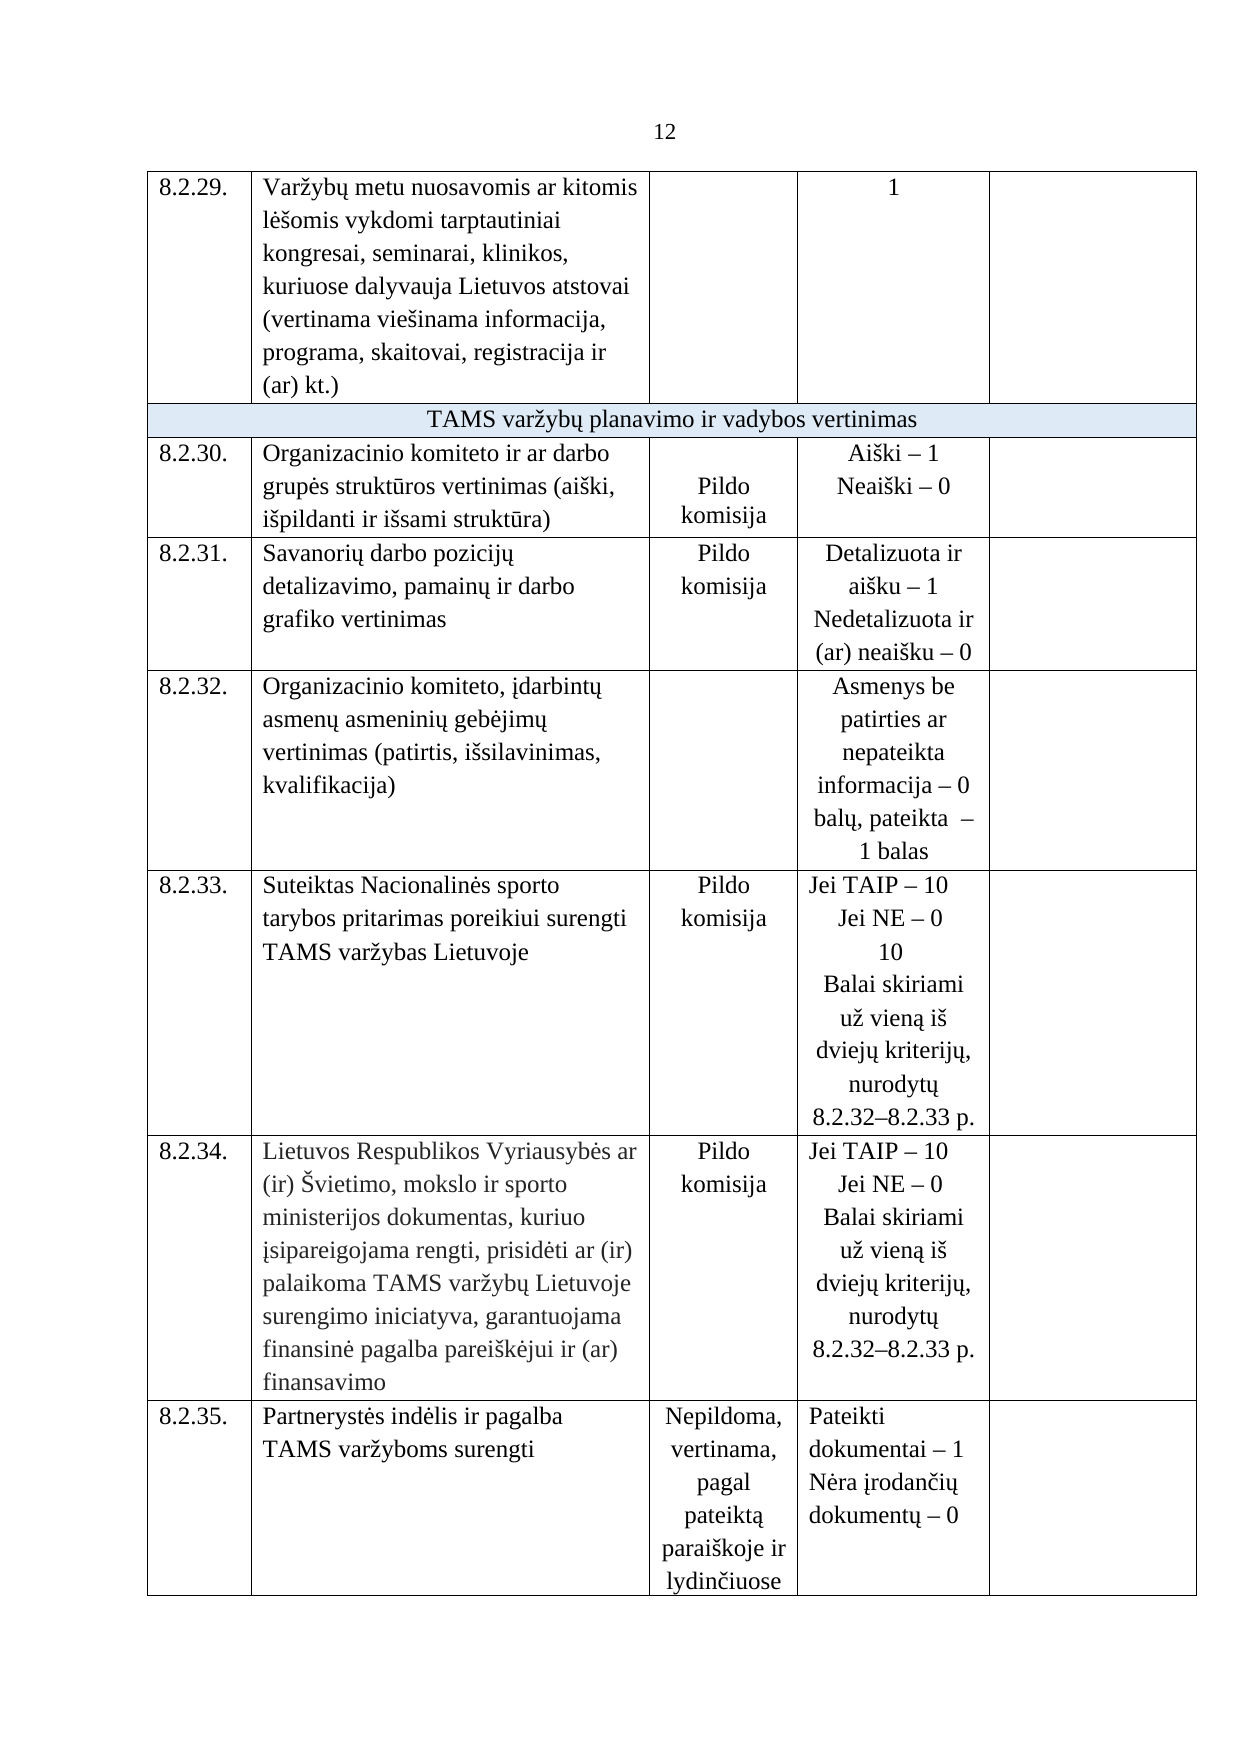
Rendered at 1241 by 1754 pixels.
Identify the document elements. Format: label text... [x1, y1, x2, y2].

table_cell 8.2.29. [148, 172, 251, 403]
table_cell Pildo komisija [650, 438, 797, 537]
table_cell Lietuvos Respublikos Vyriausybės ar (ir) Švietimo, mokslo ir sporto ministerijos dokumentas, kuriuo įsipareigojama rengti, prisidėti ar (ir) palaikoma TAMS varžybų Lietuvoje surengimo iniciatyva, garantuojama finansinė pagalba pareiškėjui ir (ar) finansavimo [252, 1136, 649, 1400]
table_cell [990, 438, 1196, 537]
table_cell Asmenys be patirties ar nepateikta informacija – 0 balų, pateikta –1 balas [798, 671, 989, 869]
table_cell Organizacinio komiteto ir ar darbo grupės struktūros vertinimas (aiški, išpildanti ir išsami struktūra) [252, 438, 649, 537]
table_cell Organizacinio komiteto, įdarbintų asmenų asmeninių gebėjimų vertinimas (patirtis, išsilavinimas, kvalifikacija) [252, 671, 649, 869]
table_cell Aiški – 1 Neaiški – 0 [798, 438, 989, 537]
table_cell Pateikti dokumentai – 1 Nėra įrodančių dokumentų – 0 [798, 1401, 989, 1595]
table_cell Jei TAIP – 10 Jei NE – 0 Balai skiriami už vieną iš dviejų kriterijų, nurodytų 8.2.32–8.2.33 p. [798, 1136, 989, 1400]
table_cell [990, 1401, 1196, 1595]
table_cell [650, 172, 797, 403]
table_cell 8.2.35. [148, 1401, 251, 1595]
table_cell Partnerystės indėlis ir pagalba TAMS varžyboms surengti [252, 1401, 649, 1595]
table_cell [990, 538, 1196, 670]
table_cell Savanorių darbo pozicijų detalizavimo, pamainų ir darbo grafiko vertinimas [252, 538, 649, 670]
table_cell TAMS varžybų planavimo ir vadybos vertinimas [148, 404, 1196, 437]
table_cell [990, 1136, 1196, 1400]
table_cell Pildo komisija [650, 538, 797, 670]
table_cell Pildo komisija [650, 1136, 797, 1400]
table_cell Varžybų metu nuosavomis ar kitomis lėšomis vykdomi tarptautiniai kongresai, seminarai, klinikos, kuriuose dalyvauja Lietuvos atstovai (vertinama viešinama informacija, programa, skaitovai, registracija ir (ar) kt.) [252, 172, 649, 403]
table_cell 8.2.32. [148, 671, 251, 869]
table_cell 8.2.30. [148, 438, 251, 537]
table_cell Jei TAIP – 10 Jei NE – 0 10 Balai skiriami už vieną iš dviejų kriterijų, nurodytų 8.2.32–8.2.33 p. [798, 871, 989, 1135]
table_cell Pildo komisija [650, 871, 797, 1135]
table_cell Detalizuota ir aišku – 1 Nedetalizuota ir (ar) neaišku – 0 [798, 538, 989, 670]
table_cell [990, 871, 1196, 1135]
table_cell Suteiktas Nacionalinės sporto tarybos pritarimas poreikiui surengti TAMS varžybas Lietuvoje [252, 871, 649, 1135]
table_cell 1 [798, 172, 989, 403]
table_cell [650, 671, 797, 869]
table_cell Nepildoma, vertinama, pagal pateiktą paraiškoje ir lydinčiuose [650, 1401, 797, 1595]
table_cell [990, 671, 1196, 869]
table_cell 8.2.33. [148, 871, 251, 1135]
table_cell 8.2.34. [148, 1136, 251, 1400]
table_cell 8.2.31. [148, 538, 251, 670]
table_cell [990, 172, 1196, 403]
